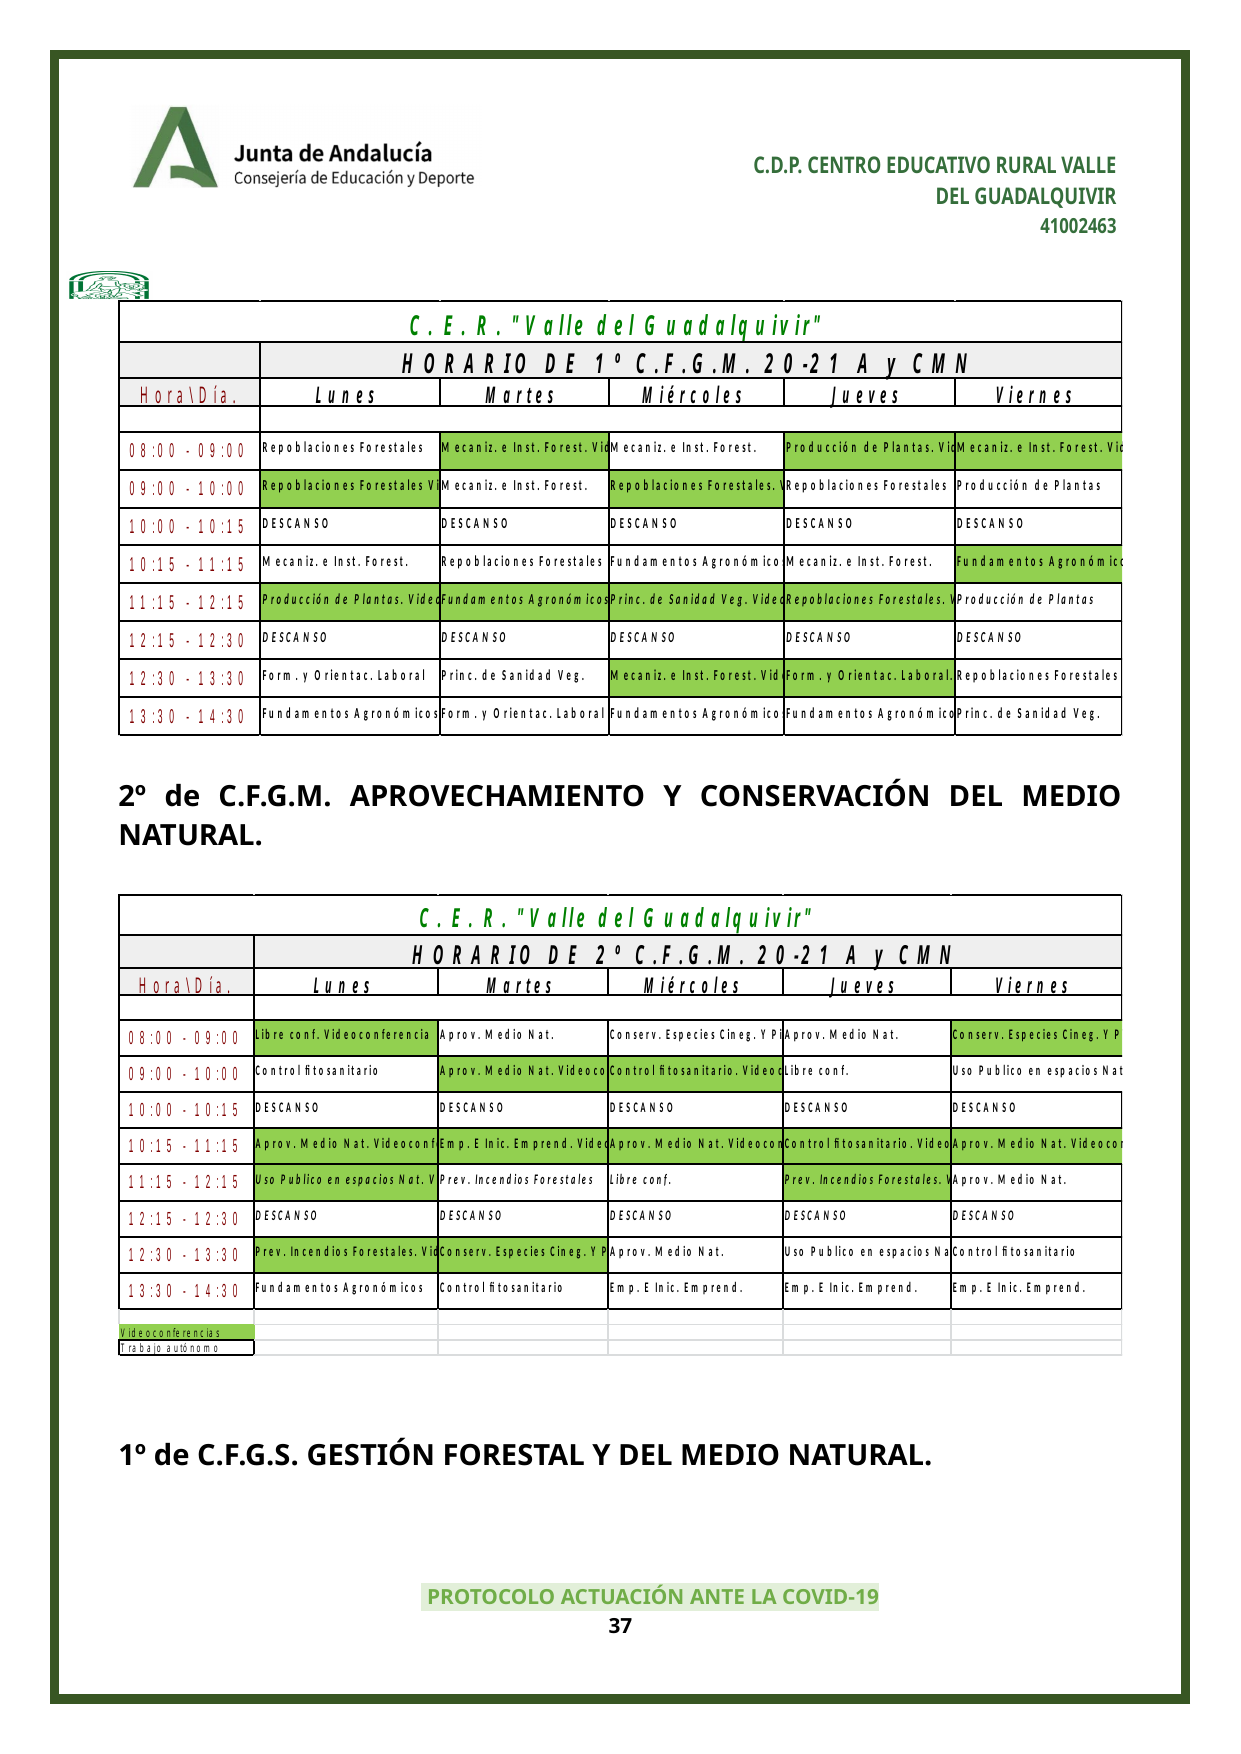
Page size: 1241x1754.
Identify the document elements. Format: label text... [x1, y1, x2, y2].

text 1º de C.F.G.S. GESTIÓN FORESTAL Y DEL MEDIO NATURAL. [118, 1435, 1122, 1474]
picture [65, 271, 153, 300]
text 2º de C.F.G.M. APROVECHAMIENTO Y CONSERVACIÓN DEL MEDIO NATURAL. [118, 775, 1122, 854]
